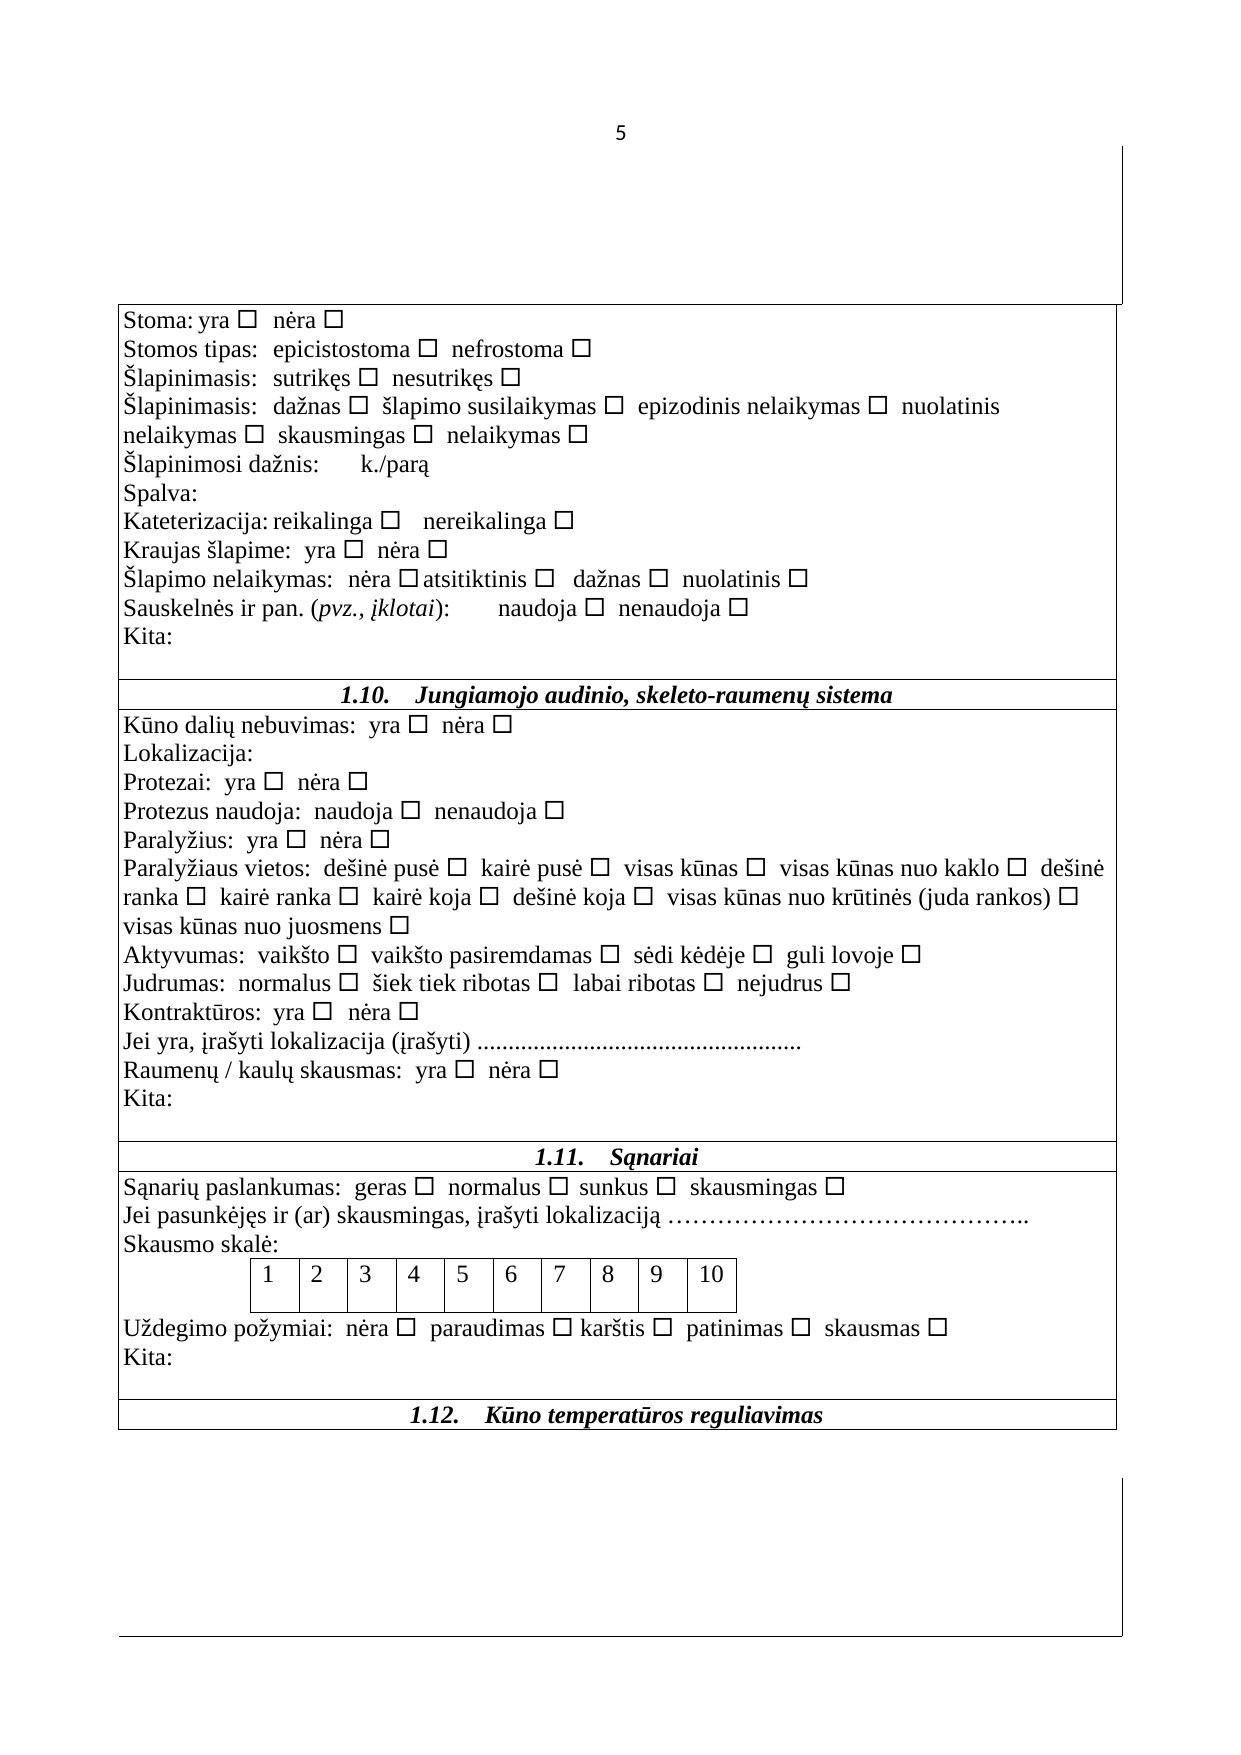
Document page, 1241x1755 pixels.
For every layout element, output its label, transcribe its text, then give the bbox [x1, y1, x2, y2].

table_cell 1.12. Kūno temperatūros reguliavimas [119, 1400, 1116, 1429]
table_header 10 [688, 1259, 736, 1312]
table_header 9 [639, 1259, 687, 1312]
table_header 5 [445, 1259, 493, 1312]
table_header 6 [494, 1259, 541, 1312]
table_header 4 [397, 1259, 444, 1312]
table_header 8 [591, 1259, 638, 1312]
table_header 2 [300, 1259, 347, 1312]
table_cell Stoma: yra  nėra  Stomos tipas: epicistostoma  nefrostoma  Šlapinimasis: sutrikęs  nesutrikęs  Šlapinimasis: dažnas  šlapimo susilaikymas  epizodinis nelaikymas  nuolatinis nelaikymas  skausmingas  nelaikymas  Šlapinimosi dažnis: k./parą Spalva: Kateterizacija: reikalinga  nereikalinga  Kraujas šlapime: yra  nėra  Šlapimo nelaikymas: nėra  atsitiktinis  dažnas  nuolatinis  Sauskelnės ir pan. (pvz., įklotai): naudoja  nenaudoja  Kita: [119, 305, 1116, 679]
table_cell Kūno dalių nebuvimas: yra  nėra  Lokalizacija: Protezai: yra  nėra  Protezus naudoja: naudoja  nenaudoja  Paralyžius: yra  nėra  Paralyžiaus vietos: dešinė pusė  kairė pusė  visas kūnas  visas kūnas nuo kaklo  dešinė ranka  kairė ranka  kairė koja  dešinė koja  visas kūnas nuo krūtinės (juda rankos)  visas kūnas nuo juosmens  Aktyvumas: vaikšto  vaikšto pasiremdamas  sėdi kėdėje  guli lovoje  Judrumas: normalus  šiek tiek ribotas  labai ribotas  nejudrus  Kontraktūros: yra  nėra  Jei yra, įrašyti lokalizacija (įrašyti) .................................................... Raumenų / kaulų skausmas: yra  nėra  Kita: [119, 710, 1116, 1141]
table_cell Sąnarių paslankumas: geras  normalus  sunkus  skausmingas  Jei pasunkėjęs ir (ar) skausmingas, įrašyti lokalizaciją …………………………………….. Skausmo skalė: Uždegimo požymiai: nėra  paraudimas  karštis  patinimas  skausmas  Kita: [119, 1172, 1116, 1399]
table_header 1 [251, 1259, 299, 1312]
table_header 3 [348, 1259, 396, 1312]
table_cell 1.11. Sąnariai [119, 1142, 1116, 1171]
table_cell 1.10. Jungiamojo audinio, skeleto-raumenų sistema [119, 680, 1116, 709]
table_header 7 [542, 1259, 590, 1312]
